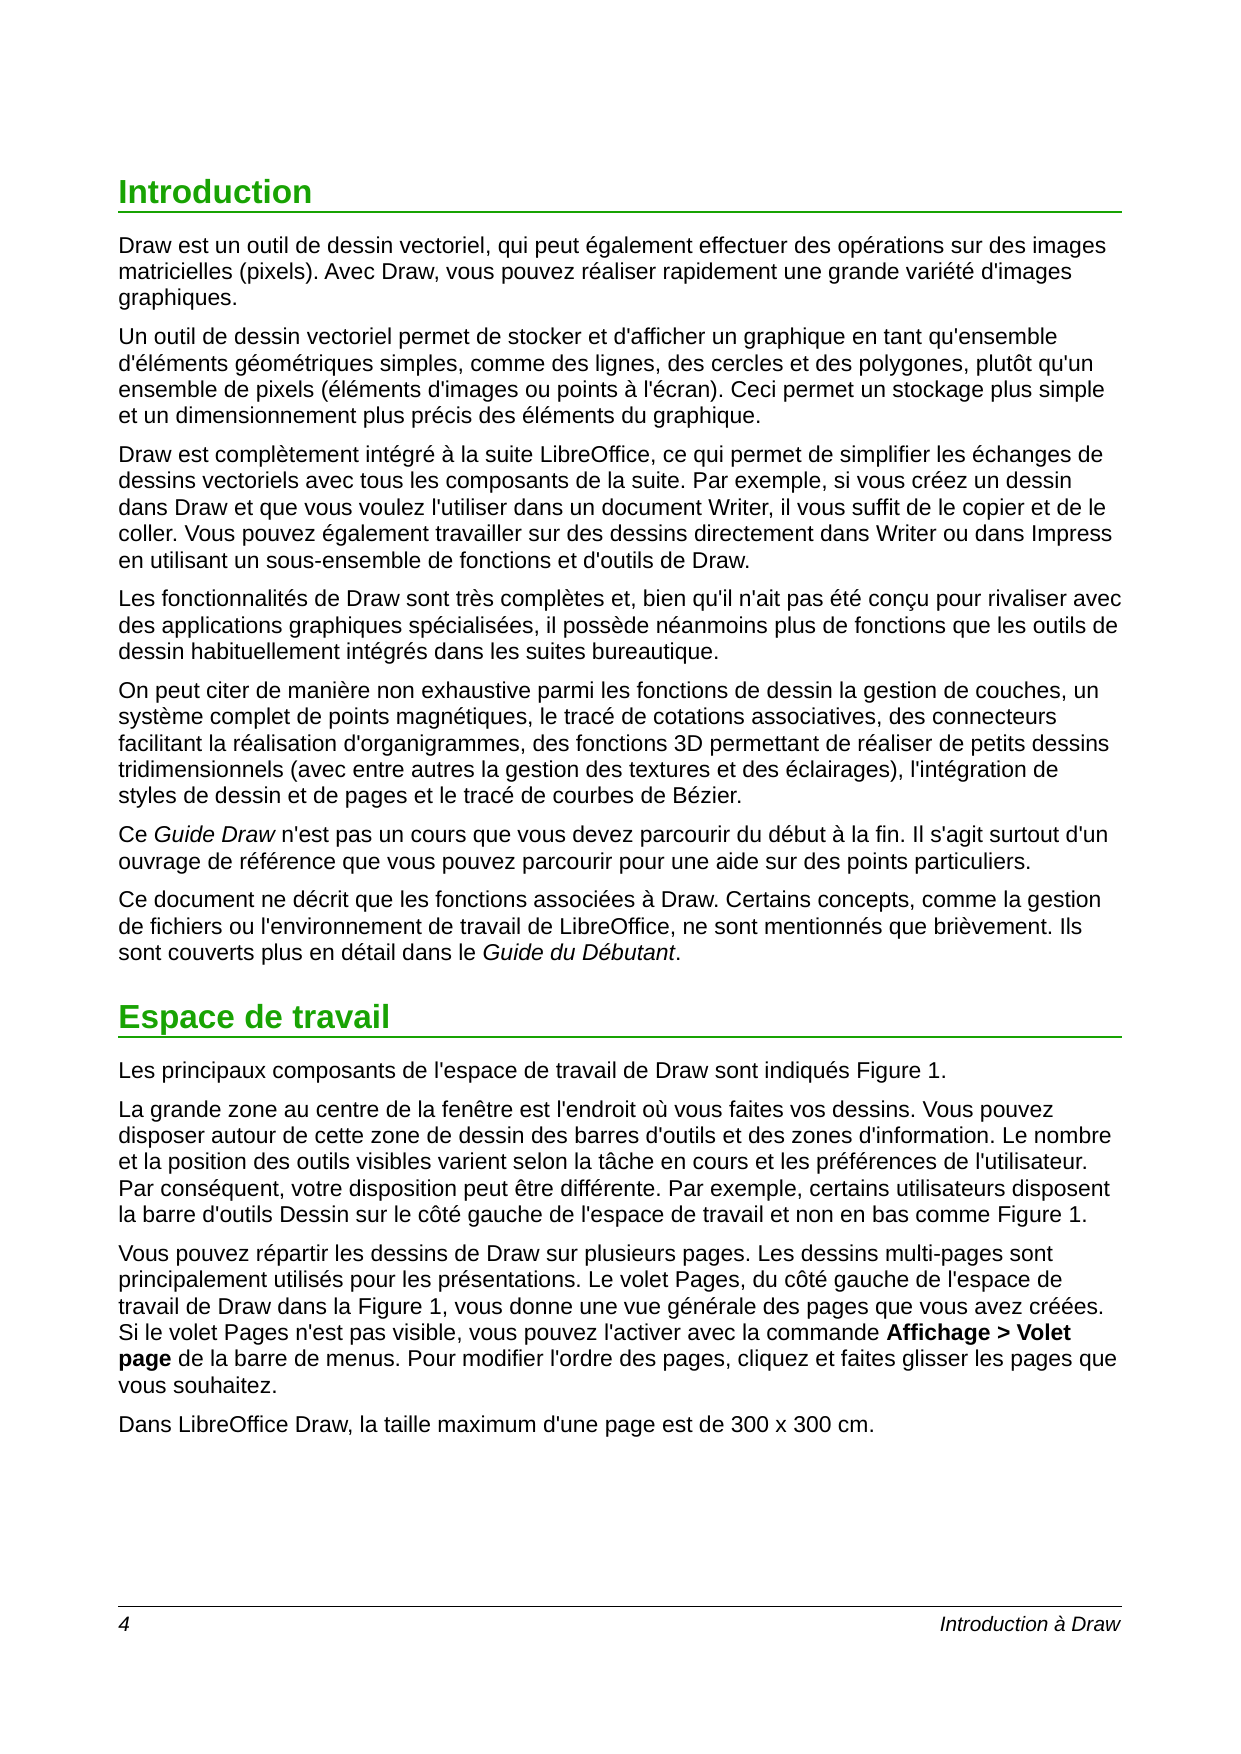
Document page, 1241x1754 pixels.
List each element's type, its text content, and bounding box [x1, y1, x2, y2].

subtitle Introduction [118, 172, 1122, 211]
text Les fonctionnalités de Draw sont très complètes et, bien qu'il n'ait pas été conçu pour rivaliser avec des applications graphiques spécialisées, il possède néanmoins plus de fonctions que les outils de dessin habituellement intégrés dans les suites bureautique. [118, 585, 1122, 664]
text Un outil de dessin vectoriel permet de stocker et d'afficher un graphique en tant qu'ensemble d'éléments géométriques simples, comme des lignes, des cercles et des polygones, plutôt qu'un ensemble de pixels (éléments d'images ou points à l'écran). Ceci permet un stockage plus simple et un dimensionnement plus précis des éléments du graphique. [118, 323, 1122, 429]
text Les principaux composants de l'espace de travail de Draw sont indiqués Figure 1. [118, 1057, 1122, 1083]
text Dans LibreOffice Draw, la taille maximum d'une page est de 300 x 300 cm. [118, 1411, 1122, 1437]
text Draw est complètement intégré à la suite LibreOffice, ce qui permet de simplifier les échanges de dessins vectoriels avec tous les composants de la suite. Par exemple, si vous créez un dessin dans Draw et que vous voulez l'utiliser dans un document Writer, il vous suffit de le copier et de le coller. Vous pouvez également travailler sur des dessins directement dans Writer ou dans Impress en utilisant un sous-ensemble de fonctions et d'outils de Draw. [118, 441, 1122, 573]
text On peut citer de manière non exhaustive parmi les fonctions de dessin la gestion de couches, un système complet de points magnétiques, le tracé de cotations associatives, des connecteurs facilitant la réalisation d'organigrammes, des fonctions 3D permettant de réaliser de petits dessins tridimensionnels (avec entre autres la gestion des textures et des éclairages), l'intégration de styles de dessin et de pages et le tracé de courbes de Bézier. [118, 677, 1122, 809]
text La grande zone au centre de la fenêtre est l'endroit où vous faites vos dessins. Vous pouvez disposer autour de cette zone de dessin des barres d'outils et des zones d'information. Le nombre et la position des outils visibles varient selon la tâche en cours et les préférences de l'utilisateur. Par conséquent, votre disposition peut être différente. Par exemple, certains utilisateurs disposent la barre d'outils Dessin sur le côté gauche de l'espace de travail et non en bas comme Figure 1. [118, 1096, 1122, 1227]
text Vous pouvez répartir les dessins de Draw sur plusieurs pages. Les dessins multi-pages sont principalement utilisés pour les présentations. Le volet Pages, du côté gauche de l'espace de travail de Draw dans la Figure 1, vous donne une vue générale des pages que vous avez créées. Si le volet Pages n'est pas visible, vous pouvez l'activer avec la commande Affichage > Volet page de la barre de menus. Pour modifier l'ordre des pages, cliquez et faites glisser les pages que vous souhaitez. [118, 1240, 1122, 1398]
subtitle Espace de travail [118, 997, 1122, 1036]
text Ce document ne décrit que les fonctions associées à Draw. Certains concepts, comme la gestion de fichiers ou l'environnement de travail de LibreOffice, ne sont mentionnés que brièvement. Ils sont couverts plus en détail dans le Guide du Débutant. [118, 886, 1122, 966]
text Ce Guide Draw n'est pas un cours que vous devez parcourir du début à la fin. Il s'agit surtout d'un ouvrage de référence que vous pouvez parcourir pour une aide sur des points particuliers. [118, 821, 1122, 874]
text Draw est un outil de dessin vectoriel, qui peut également effectuer des opérations sur des images matricielles (pixels). Avec Draw, vous pouvez réaliser rapidement une grande variété d'images graphiques. [118, 232, 1122, 311]
